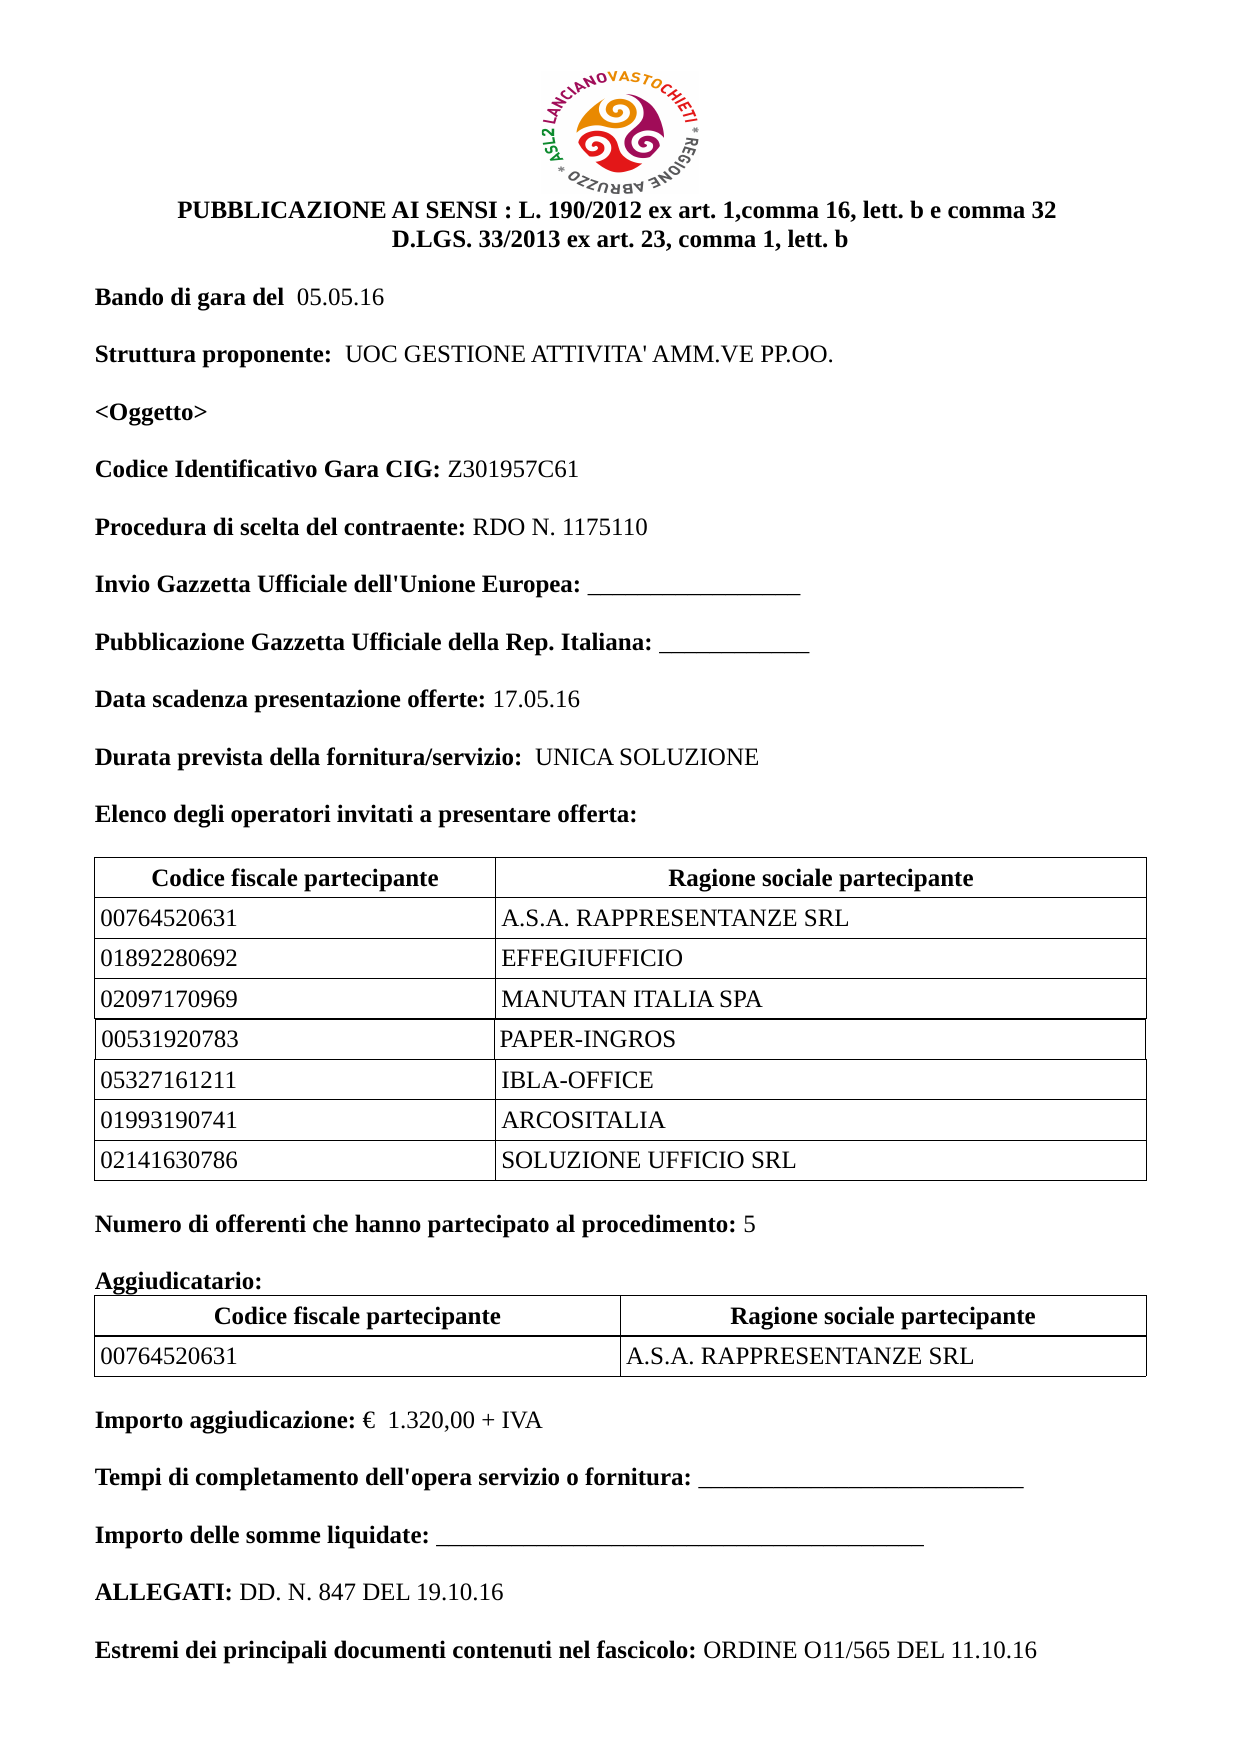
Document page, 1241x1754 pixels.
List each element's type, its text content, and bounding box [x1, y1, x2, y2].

table_cell A.S.A. RAPPRESENTANZE SRL [496, 898, 1146, 937]
text Data scadenza presentazione offerte: 17.05.16 [94, 684, 1146, 713]
table_header Codice fiscale partecipante [95, 858, 495, 897]
text Importo aggiudicazione: € 1.320,00 + IVA [94, 1405, 1146, 1433]
table_header 00764520631 [95, 1337, 620, 1376]
text ALLEGATI: DD. N. 847 DEL 19.10.16 [94, 1577, 1146, 1606]
table_header 02141630786 [95, 1141, 495, 1180]
text Durata prevista della fornitura/servizio: UNICA SOLUZIONE [94, 742, 1146, 771]
text Invio Gazzetta Ufficiale dell'Unione Europea: _________________ [94, 569, 1146, 598]
table_header IBLA-OFFICE [496, 1060, 1146, 1099]
table_header EFFEGIUFFICIO [496, 939, 1146, 978]
text Aggiudicatario: [94, 1266, 1146, 1295]
table_header 01892280692 [95, 939, 495, 978]
table_header Codice fiscale partecipante [95, 1296, 620, 1335]
table_header A.S.A. RAPPRESENTANZE SRL [621, 1337, 1146, 1376]
text D.LGS. 33/2013 ex art. 23, comma 1, lett. b [94, 224, 1146, 253]
picture [541, 71, 699, 194]
text Numero di offerenti che hanno partecipato al procedimento: 5 [94, 1209, 1146, 1238]
table_header SOLUZIONE UFFICIO SRL [496, 1141, 1146, 1180]
table_header MANUTAN ITALIA SPA [496, 979, 1146, 1018]
text PUBBLICAZIONE AI SENSI : L. 190/2012 ex art. 1,comma 16, lett. b e comma 32 [94, 196, 1146, 224]
table_header 01993190741 [95, 1100, 495, 1139]
table_header 00531920783 [96, 1020, 494, 1059]
text Pubblicazione Gazzetta Ufficiale della Rep. Italiana: ____________ [94, 627, 1146, 656]
text Struttura proponente: UOC GESTIONE ATTIVITA' AMM.VE PP.OO. [94, 339, 1146, 368]
table_header Ragione sociale partecipante [621, 1296, 1146, 1335]
text Importo delle somme liquidate: _______________________________________ [94, 1520, 1146, 1548]
text Estremi dei principali documenti contenuti nel fascicolo: ORDINE O11/565 DEL 11.10.16 [94, 1635, 1146, 1663]
table_cell 00764520631 [95, 898, 495, 937]
table_header Ragione sociale partecipante [496, 858, 1146, 897]
table_header 05327161211 [95, 1060, 495, 1099]
text Codice Identificativo Gara CIG: Z301957C61 [94, 454, 1146, 483]
text Bando di gara del 05.05.16 [94, 282, 1146, 311]
text <Oggetto> [94, 397, 1146, 426]
text Tempi di completamento dell'opera servizio o fornitura: __________________________ [94, 1462, 1146, 1491]
text Procedura di scelta del contraente: RDO N. 1175110 [94, 512, 1146, 541]
table_header 02097170969 [95, 979, 495, 1018]
table_header ARCOSITALIA [496, 1100, 1146, 1139]
text Elenco degli operatori invitati a presentare offerta: [94, 799, 1146, 828]
table_header PAPER-INGROS [495, 1020, 1145, 1059]
